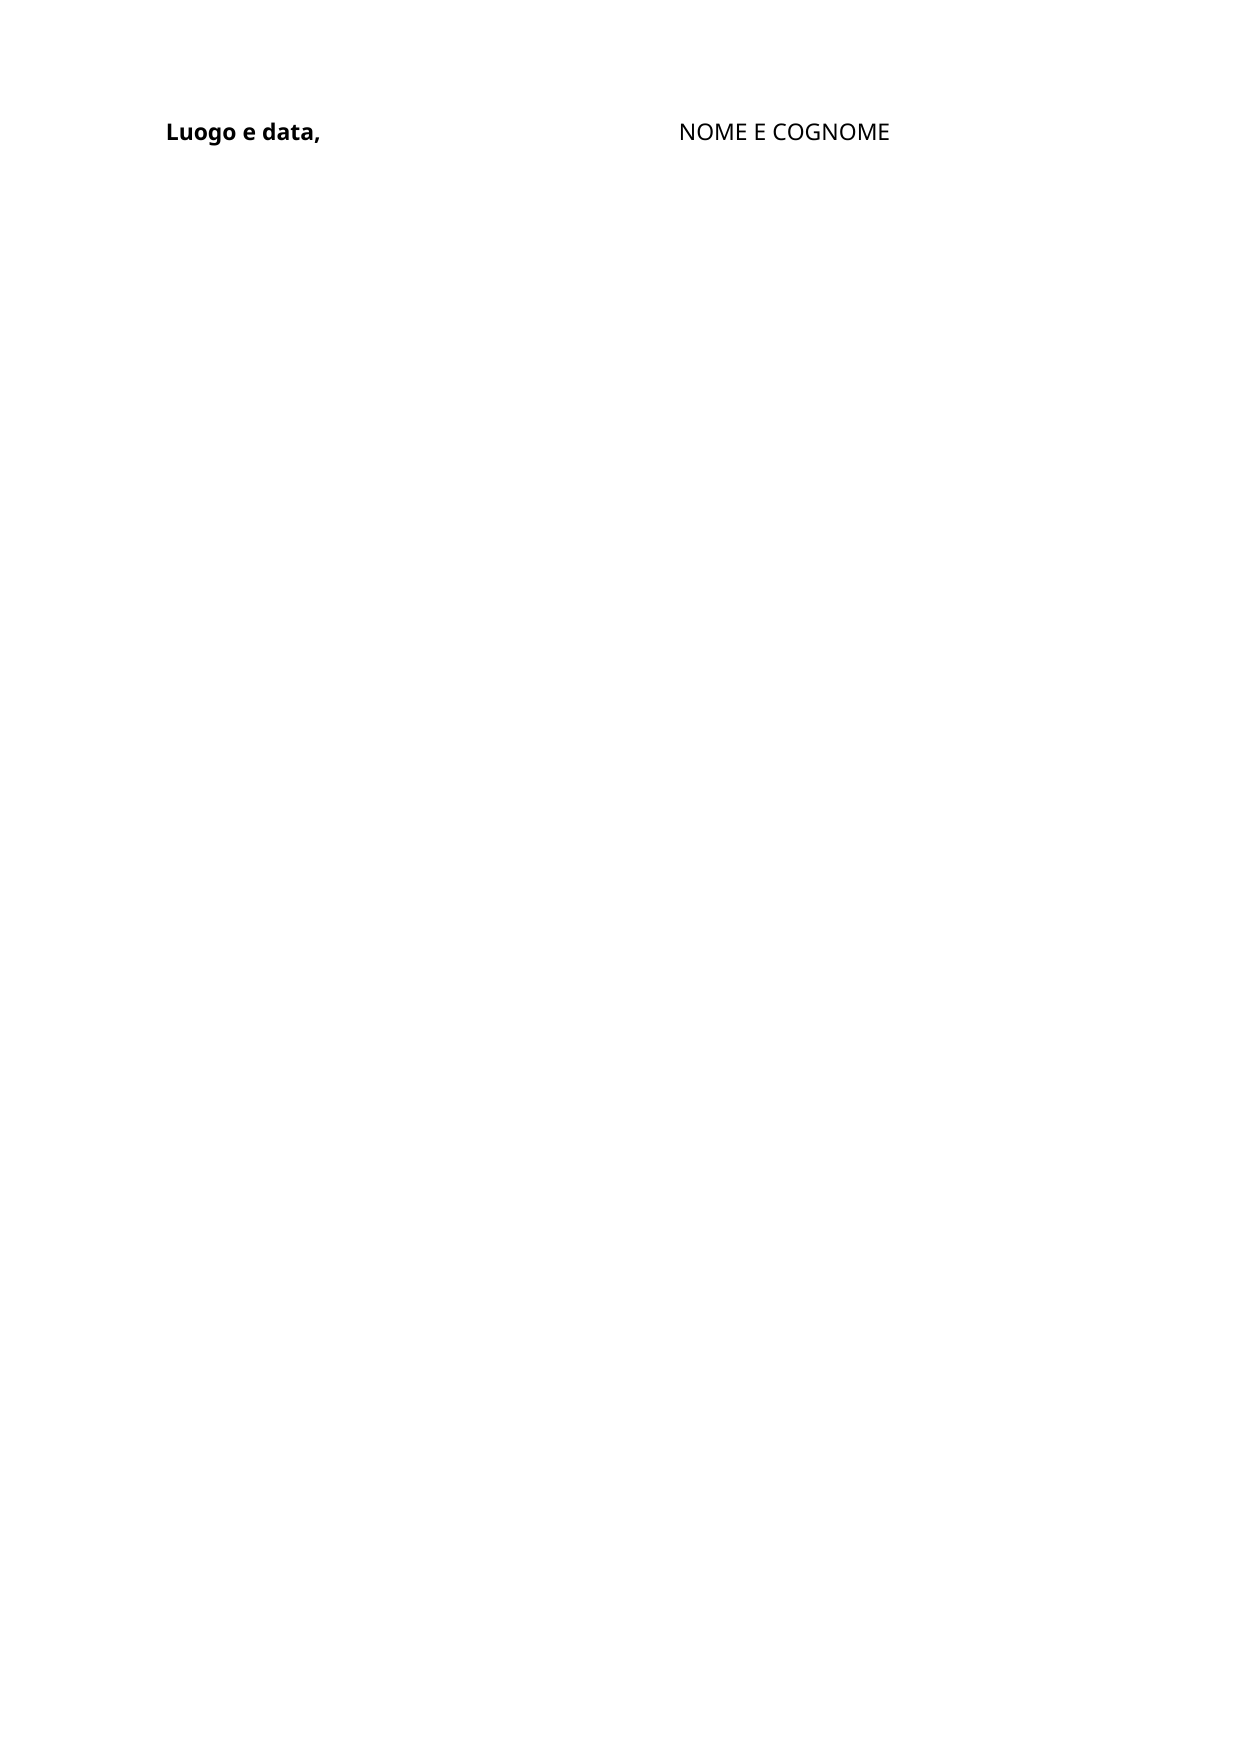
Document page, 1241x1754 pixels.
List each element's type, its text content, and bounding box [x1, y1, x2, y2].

text Luogo e data, NOME E COGNOME [166, 116, 1122, 147]
